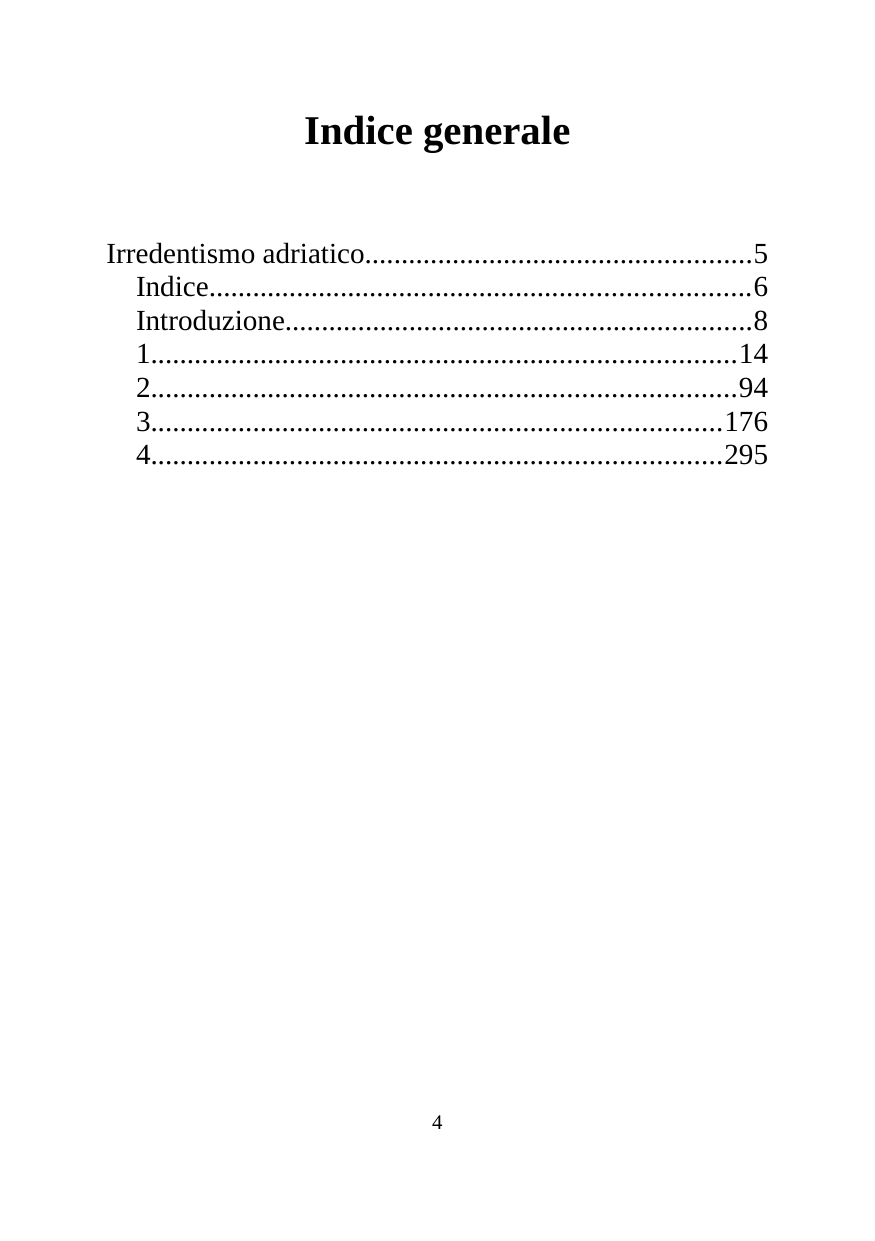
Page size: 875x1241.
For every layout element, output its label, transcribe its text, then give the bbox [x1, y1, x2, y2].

text Indice 6 [136, 269, 768, 303]
text Irredentismo adriatico 5 [106, 236, 768, 269]
text Introduzione 8 [136, 303, 768, 337]
text 1. 14 [136, 337, 768, 370]
text 3. 176 [136, 404, 768, 437]
text 4. 295 [136, 437, 768, 471]
text 2. 94 [136, 370, 768, 404]
subtitle Indice generale [106, 106, 768, 153]
